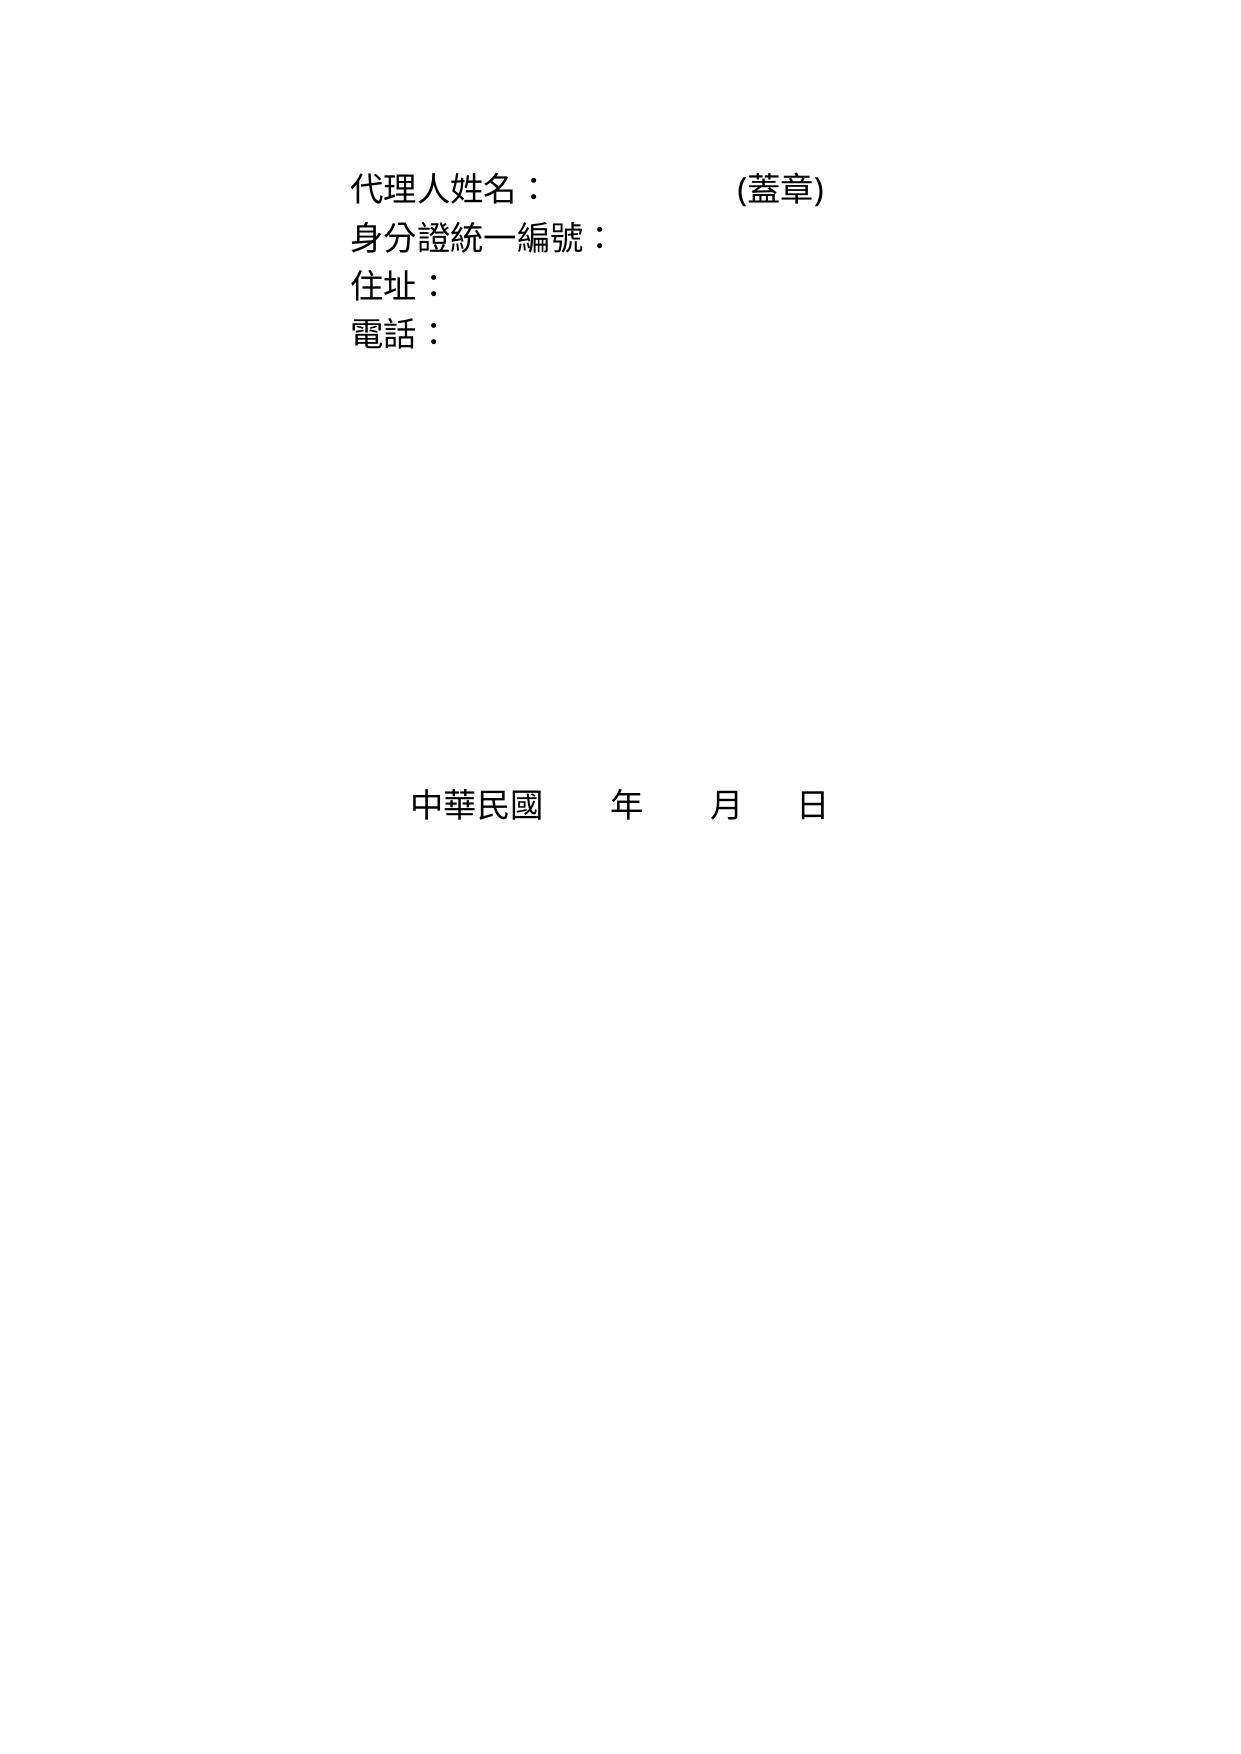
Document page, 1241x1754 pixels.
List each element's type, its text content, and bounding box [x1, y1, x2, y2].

text 代理人姓名： (蓋章) [300, 163, 1140, 211]
text 電話： [300, 308, 1140, 356]
text 身分證統一編號： [300, 211, 1140, 259]
text 住址： [300, 259, 1140, 308]
text 中華民國 年 月 日 [100, 765, 1140, 840]
